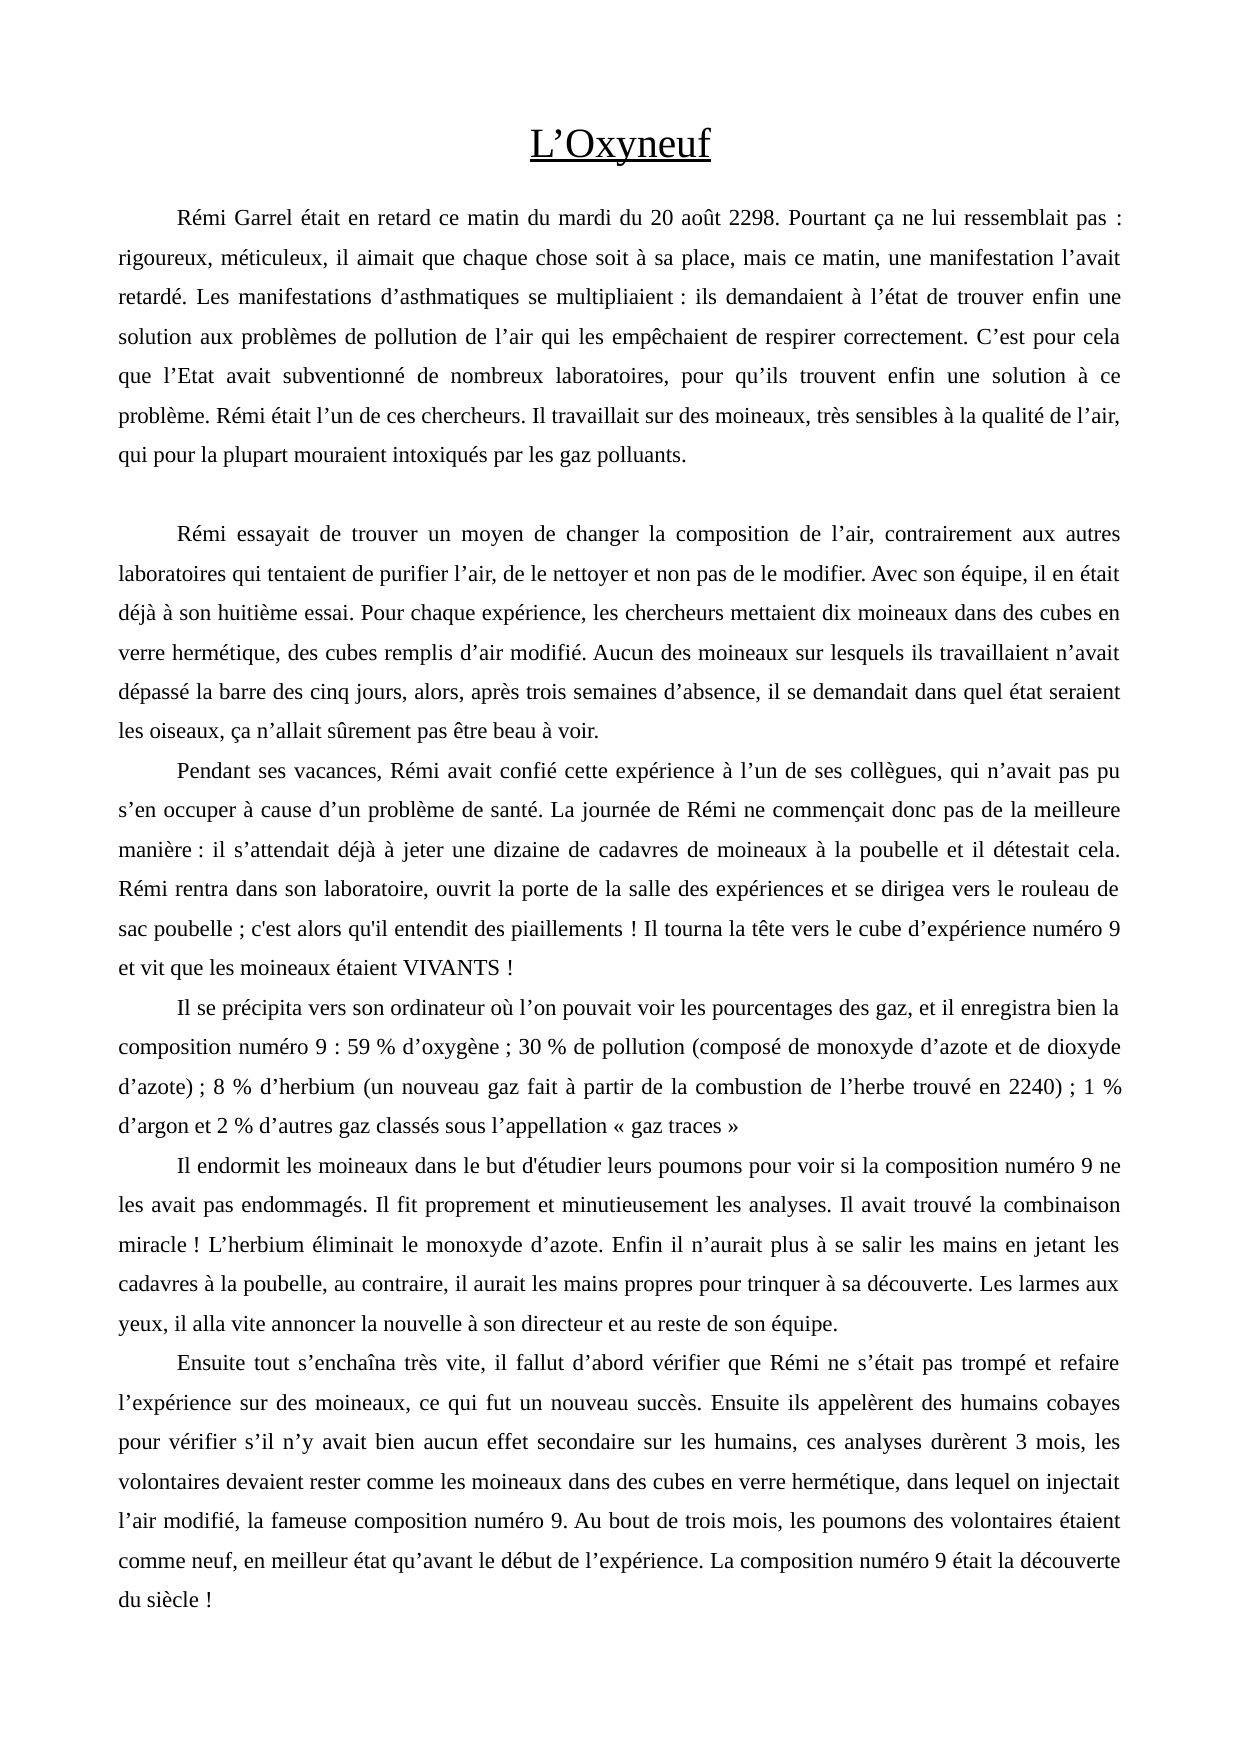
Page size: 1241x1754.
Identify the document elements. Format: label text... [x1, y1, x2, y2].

text Rémi Garrel était en retard ce matin du mardi du 20 août 2298. Pourtant ça ne lui ressemblait pas : rigoureux, méticuleux, il aimait que chaque chose soit à sa place, mais ce matin, une manifestation l’avait retardé. Les manifestations d’asthmatiques se multipliaient : ils demandaient à l’état de trouver enfin une solution aux problèmes de pollution de l’air qui les empêchaient de respirer correctement. C’est pour cela que l’Etat avait subventionné de nombreux laboratoires, pour qu’ils trouvent enfin une solution à ce problème. Rémi était l’un de ces chercheurs. Il travaillait sur des moineaux, très sensibles à la qualité de l’air, qui pour la plupart mouraient intoxiqués par les gaz polluants. [118, 204, 1122, 468]
text L’Oxyneuf [118, 118, 1122, 166]
text Ensuite tout s’enchaîna très vite, il fallut d’abord vérifier que Rémi ne s’était pas trompé et refaire l’expérience sur des moineaux, ce qui fut un nouveau succès. Ensuite ils appelèrent des humains cobayes pour vérifier s’il n’y avait bien aucun effet secondaire sur les humains, ces analyses durèrent 3 mois, les volontaires devaient rester comme les moineaux dans des cubes en verre hermétique, dans lequel on injectait l’air modifié, la fameuse composition numéro 9. Au bout de trois mois, les poumons des volontaires étaient comme neuf, en meilleur état qu’avant le début de l’expérience. La composition numéro 9 était la découverte du siècle ! [118, 1349, 1122, 1612]
text Rémi essayait de trouver un moyen de changer la composition de l’air, contrairement aux autres laboratoires qui tentaient de purifier l’air, de le nettoyer et non pas de le modifier. Avec son équipe, il en était déjà à son huitième essai. Pour chaque expérience, les chercheurs mettaient dix moineaux dans des cubes en verre hermétique, des cubes remplis d’air modifié. Aucun des moineaux sur lesquels ils travaillaient n’avait dépassé la barre des cinq jours, alors, après trois semaines d’absence, il se demandait dans quel état seraient les oiseaux, ça n’allait sûrement pas être beau à voir. [118, 520, 1122, 744]
text Il se précipita vers son ordinateur où l’on pouvait voir les pourcentages des gaz, et il enregistra bien la composition numéro 9 : 59 % d’oxygène ; 30 % de pollution (composé de monoxyde d’azote et de dioxyde d’azote) ; 8 % d’herbium (un nouveau gaz fait à partir de la combustion de l’herbe trouvé en 2240) ; 1 % d’argon et 2 % d’autres gaz classés sous l’appellation « gaz traces » [118, 994, 1122, 1139]
text Il endormit les moineaux dans le but d'étudier leurs poumons pour voir si la composition numéro 9 ne les avait pas endommagés. Il fit proprement et minutieusement les analyses. Il avait trouvé la combinaison miracle ! L’herbium éliminait le monoxyde d’azote. Enfin il n’aurait plus à se salir les mains en jetant les cadavres à la poubelle, au contraire, il aurait les mains propres pour trinquer à sa découverte. Les larmes aux yeux, il alla vite annoncer la nouvelle à son directeur et au reste de son équipe. [118, 1152, 1122, 1336]
text Pendant ses vacances, Rémi avait confié cette expérience à l’un de ses collègues, qui n’avait pas pu s’en occuper à cause d’un problème de santé. La journée de Rémi ne commençait donc pas de la meilleure manière : il s’attendait déjà à jeter une dizaine de cadavres de moineaux à la poubelle et il détestait cela. Rémi rentra dans son laboratoire, ouvrit la porte de la salle des expériences et se dirigea vers le rouleau de sac poubelle ; c'est alors qu'il entendit des piaillements ! Il tourna la tête vers le cube d’expérience numéro 9 et vit que les moineaux étaient VIVANTS ! [118, 757, 1122, 981]
